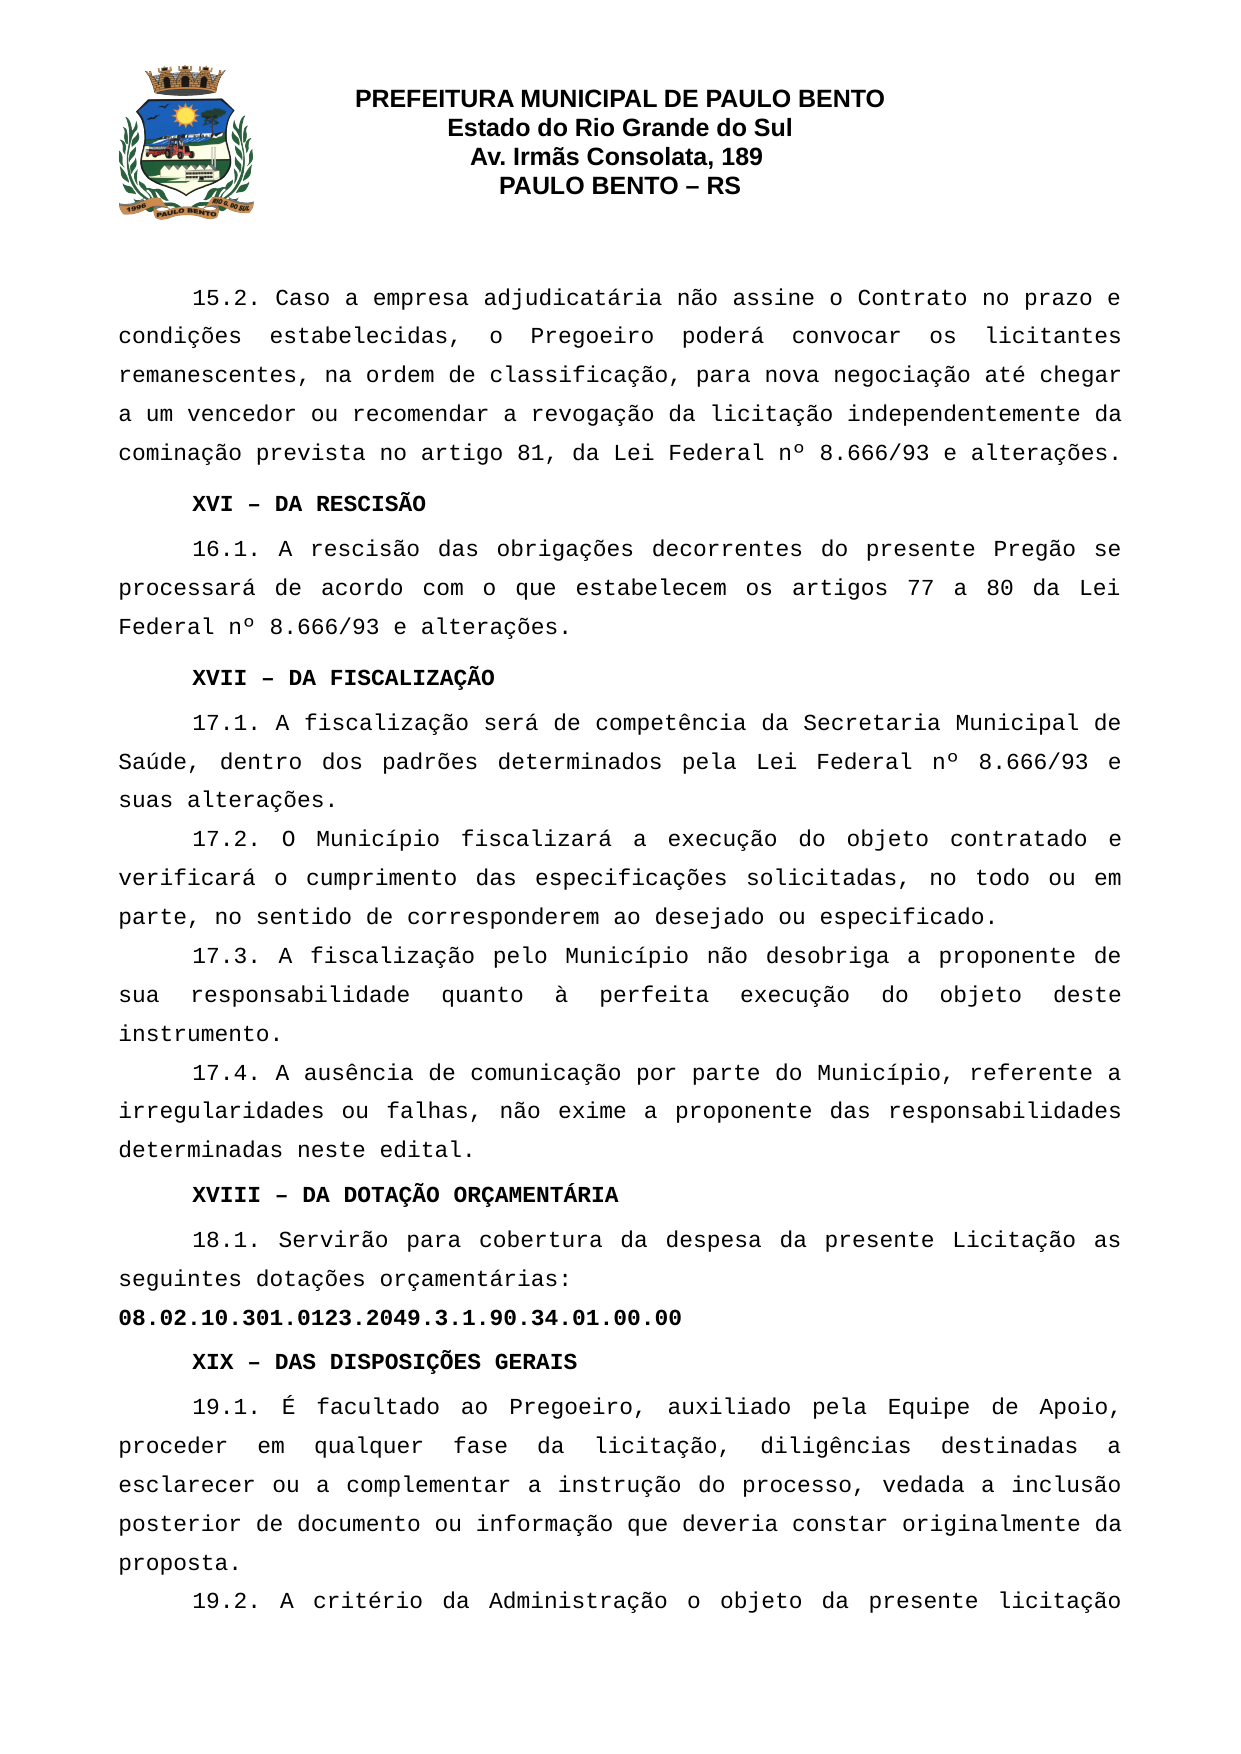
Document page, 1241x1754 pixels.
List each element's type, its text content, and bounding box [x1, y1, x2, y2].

text XIX – DAS DISPOSIÇÕES GERAIS [118, 1351, 1122, 1377]
text 08.02.10.301.0123.2049.3.1.90.34.01.00.00 [118, 1306, 1122, 1332]
text 17.1. A fiscalização será de competência da Secretaria Municipal de Saúde, dentro dos padrões determinados pela Lei Federal nº 8.666/93 e suas alterações. [118, 711, 1122, 815]
text 17.2. O Município fiscalizará a execução do objeto contratado e verificará o cumprimento das especificações solicitadas, no todo ou em parte, no sentido de corresponderem ao desejado ou especificado. [118, 828, 1122, 931]
text 18.1. Servirão para cobertura da despesa da presente Licitação as seguintes dotações orçamentárias: [118, 1228, 1122, 1293]
text 17.3. A fiscalização pelo Município não desobriga a proponente de sua responsabilidade quanto à perfeita execução do objeto deste instrumento. [118, 944, 1122, 1048]
text XVI – DA RESCISÃO [118, 493, 1122, 518]
text 17.4. A ausência de comunicação por parte do Município, referente a irregularidades ou falhas, não exime a proponente das responsabilidades determinadas neste edital. [118, 1061, 1122, 1164]
text XVII – DA FISCALIZAÇÃO [118, 666, 1122, 692]
text XVIII – DA DOTAÇÃO ORÇAMENTÁRIA [118, 1183, 1122, 1209]
text 15.2. Caso a empresa adjudicatária não assine o Contrato no prazo e condições estabelecidas, o Pregoeiro poderá convocar os licitantes remanescentes, na ordem de classificação, para nova negociação até chegar a um vencedor ou recomendar a revogação da licitação independentemente da cominação prevista no artigo 81, da Lei Federal nº 8.666/93 e alterações. [118, 286, 1122, 467]
text 19.1. É facultado ao Pregoeiro, auxiliado pela Equipe de Apoio, proceder em qualquer fase da licitação, diligências destinadas a esclarecer ou a complementar a instrução do processo, vedada a inclusão posterior de documento ou informação que deveria constar originalmente da proposta. [118, 1395, 1122, 1577]
text 19.2. A critério da Administração o objeto da presente licitação [118, 1590, 1122, 1616]
picture [118, 65, 254, 220]
text 16.1. A rescisão das obrigações decorrentes do presente Pregão se processará de acordo com o que estabelecem os artigos 77 a 80 da Lei Federal nº 8.666/93 e alterações. [118, 537, 1122, 641]
